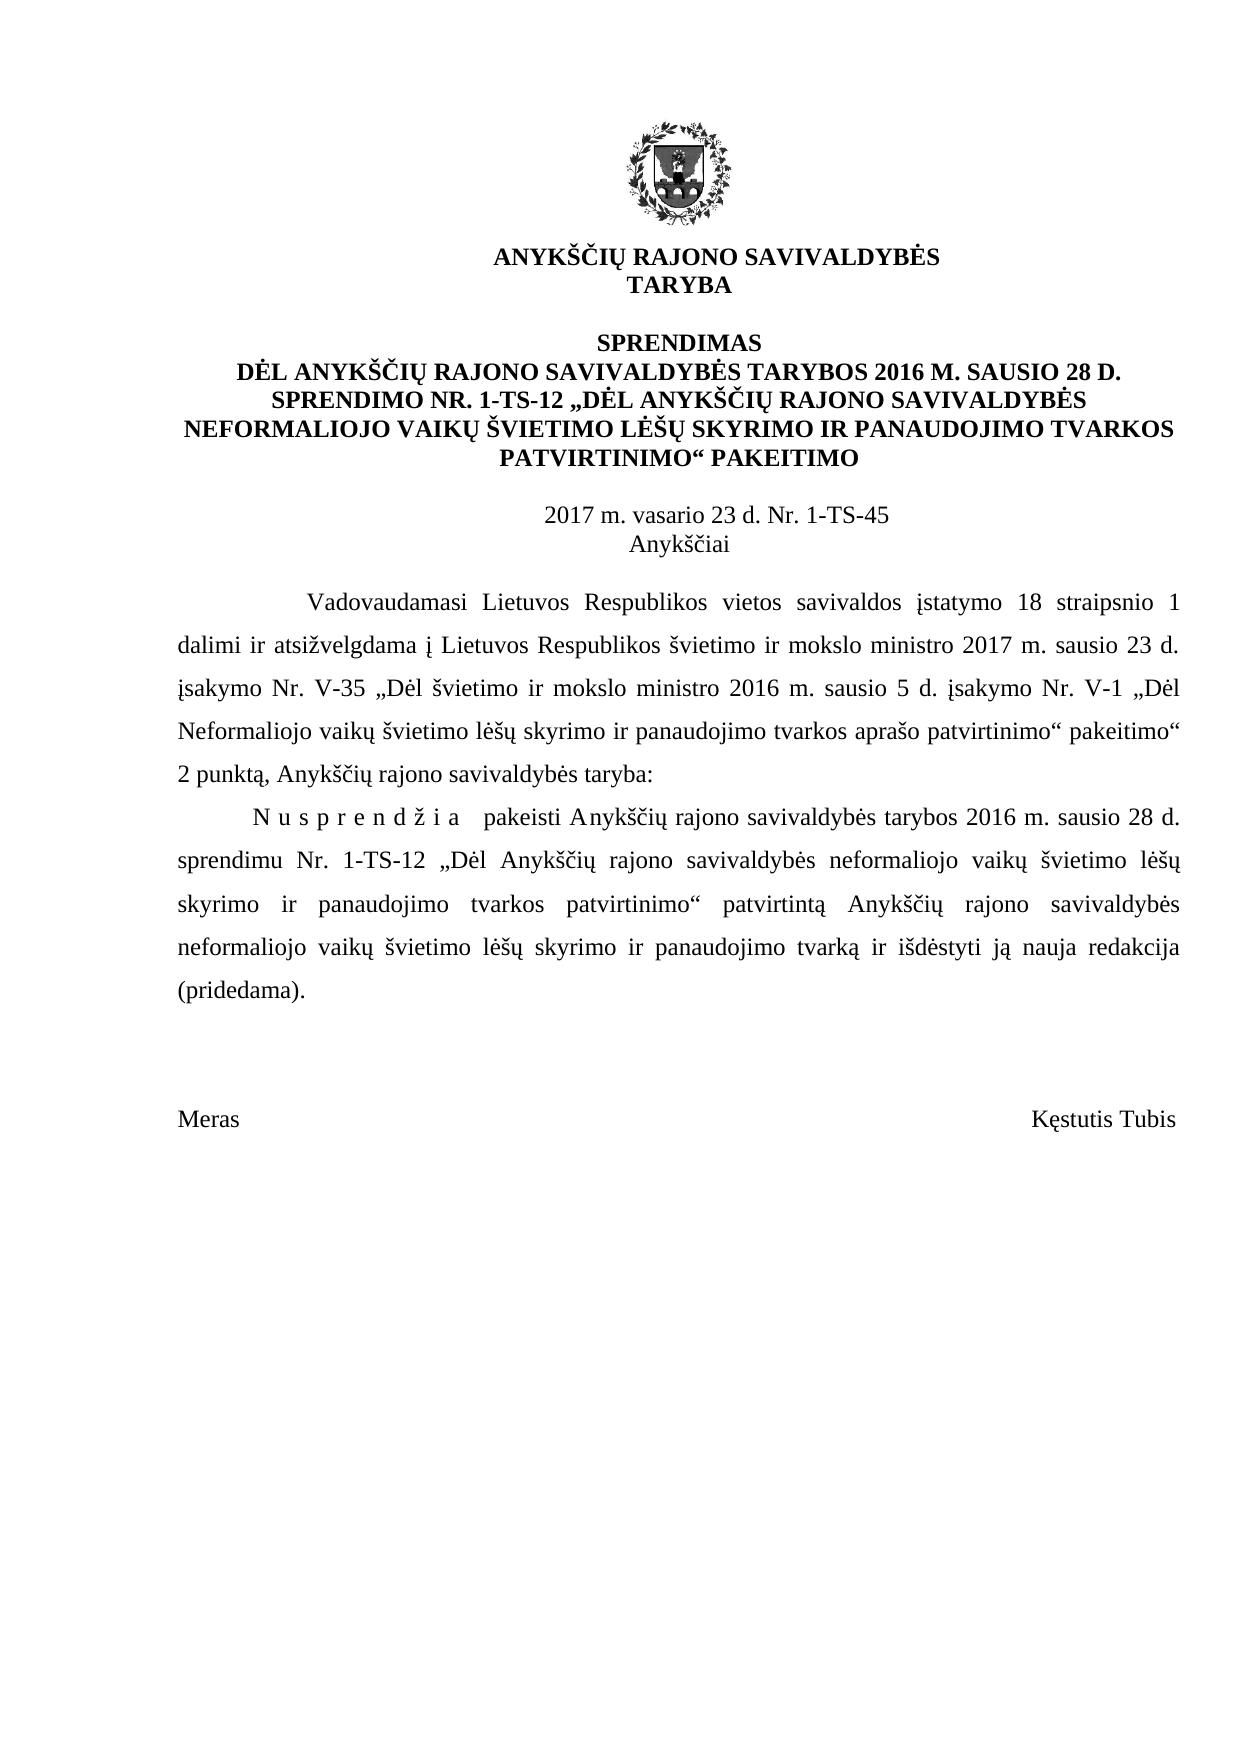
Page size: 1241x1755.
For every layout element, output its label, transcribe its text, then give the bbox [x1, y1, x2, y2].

text DĖL ANYKŠČIŲ RAJONO SAVIVALDYBĖS TARYBOS 2016 M. SAUSIO 28 D. SPRENDIMO NR. 1-TS-12 „DĖL ANYKŠČIŲ RAJONO SAVIVALDYBĖS NEFORMALIOJO VAIKŲ ŠVIETIMO LĖŠŲ SKYRIMO IR PANAUDOJIMO TVARKOS PATVIRTINIMO“ PAKEITIMO [177, 357, 1181, 472]
text TARYBA [177, 271, 1181, 299]
text Vadovaudamasi Lietuvos Respublikos vietos savivaldos įstatymo 18 straipsnio 1 dalimi ir atsižvelgdama į Lietuvos Respublikos švietimo ir mokslo ministro 2017 m. sausio 23 d. įsakymo Nr. V-35 „Dėl švietimo ir mokslo ministro 2016 m. sausio 5 d. įsakymo Nr. V-1 „Dėl Neformaliojo vaikų švietimo lėšų skyrimo ir panaudojimo tvarkos aprašo patvirtinimo“ pakeitimo“ 2 punktą, Anykščių rajono savivaldybės taryba: [177, 587, 1181, 788]
text 2017 m. vasario 23 d. Nr. 1-TS-45 [177, 501, 1181, 529]
text N u s p r e n d ž i a pakeisti Anykščių rajono savivaldybės tarybos 2016 m. sausio 28 d. sprendimu Nr. 1-TS-12 „Dėl Anykščių rajono savivaldybės neformaliojo vaikų švietimo lėšų skyrimo ir panaudojimo tvarkos patvirtinimo“ patvirtintą Anykščių rajono savivaldybės neformaliojo vaikų švietimo lėšų skyrimo ir panaudojimo tvarką ir išdėstyti ją nauja redakcija (pridedama). [177, 802, 1181, 1004]
text Meras Kęstutis Tubis [177, 1104, 1181, 1133]
text SPRENDIMAS [177, 328, 1181, 357]
text ANYKŠČIŲ RAJONO SAVIVALDYBĖS [177, 242, 1181, 271]
text Anykščiai [177, 529, 1181, 558]
